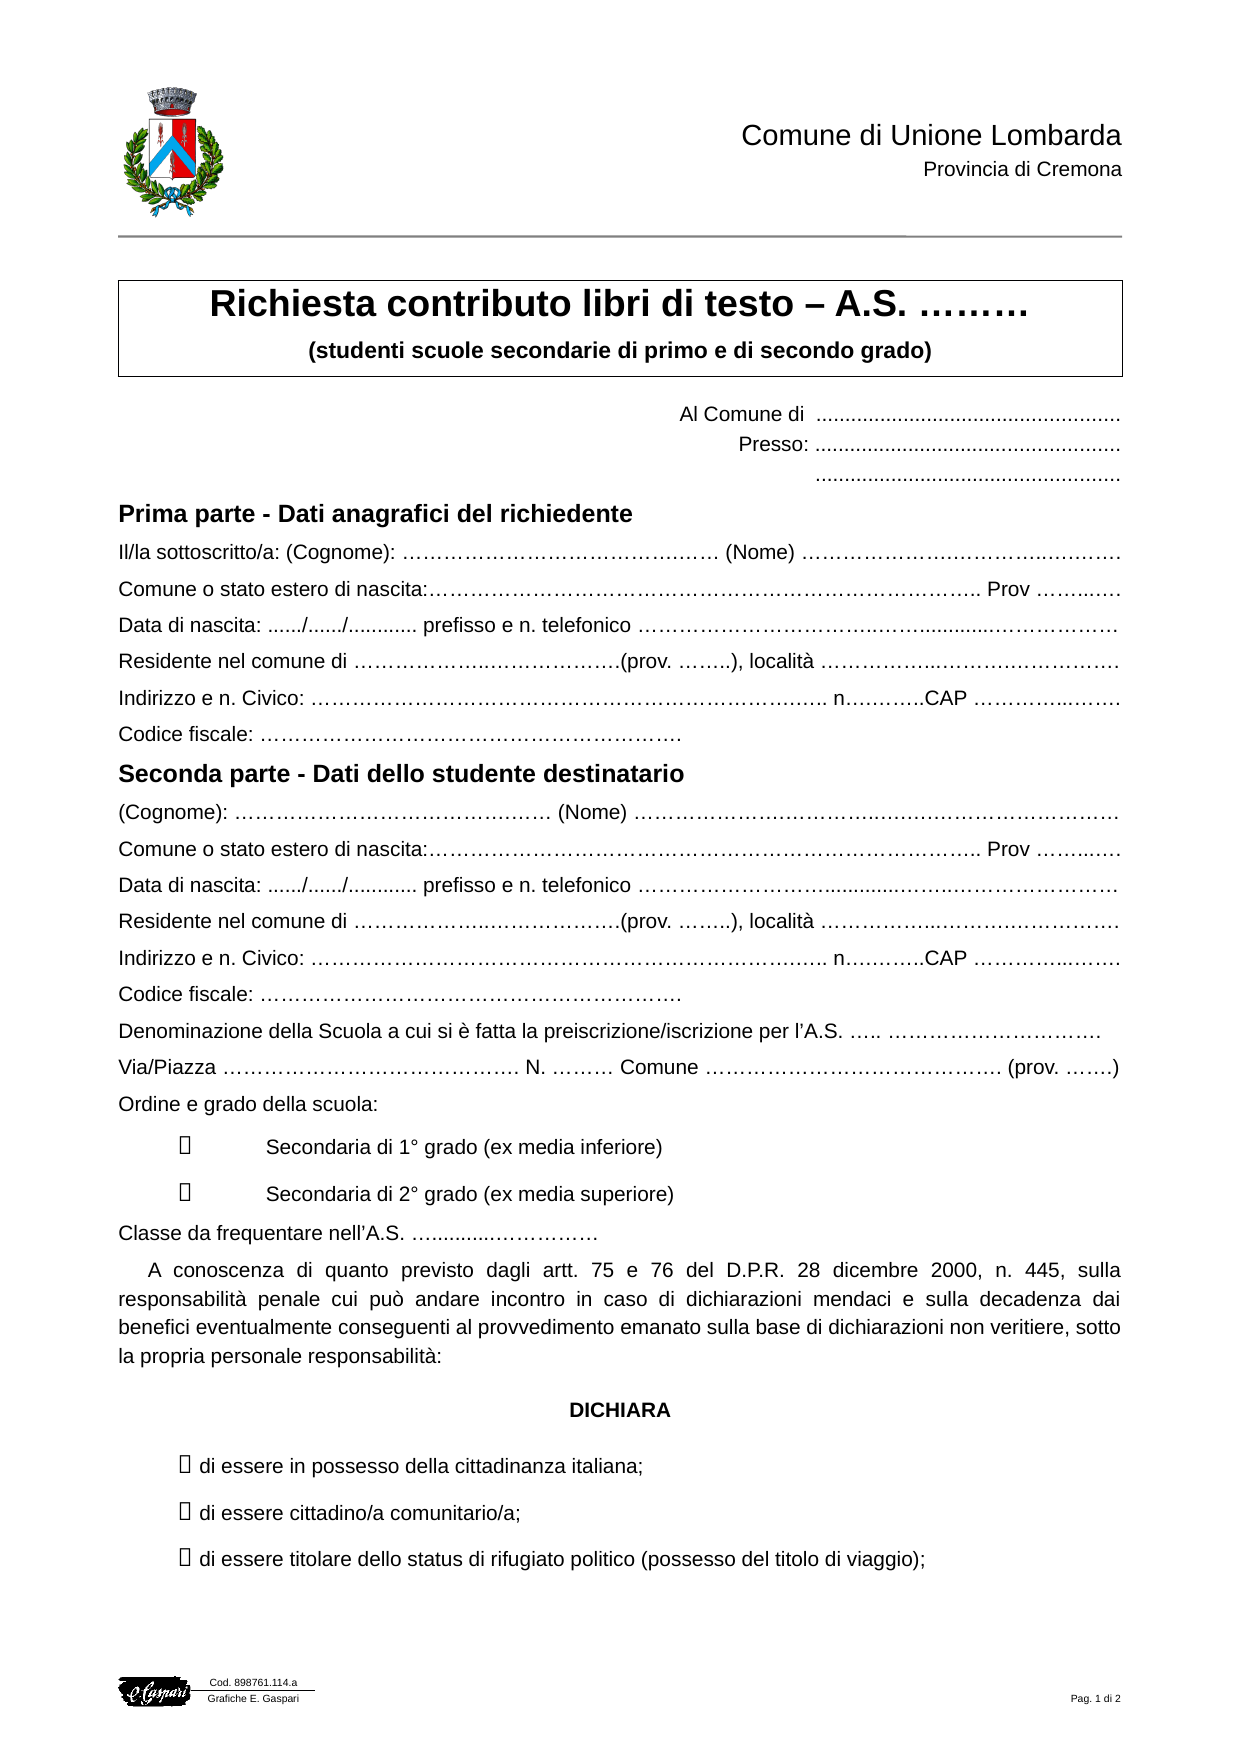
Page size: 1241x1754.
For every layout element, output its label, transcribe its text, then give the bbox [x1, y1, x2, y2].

text  Secondaria di 2° grado (ex media superiore) [177, 1174, 1122, 1209]
text Data di nascita: ....../....../............ prefisso e n. telefonico ……………………….............……..…………………… [118, 873, 1122, 897]
text Comune o stato estero di nascita:…………………………………………………………………….. Prov ……...…. [118, 576, 1122, 600]
picture [122, 87, 224, 219]
text Residente nel comune di ………………..……………….(prov. ……..), località ……………...……….……………. [118, 909, 1122, 933]
text DICHIARA [118, 1398, 1122, 1422]
picture [117, 1675, 191, 1707]
text Residente nel comune di ………………..……………….(prov. ……..), località ……………...……….……………. [118, 649, 1122, 673]
text  di essere cittadino/a comunitario/a; [177, 1493, 1122, 1527]
text Seconda parte - Dati dello studente destinatario [118, 759, 1122, 787]
text Al Comune di [679, 402, 1122, 426]
text A conoscenza di quanto previsto dagli artt. 75 e 76 del D.P.R. 28 dicembre 2000, n. 445, sulla responsabilità penale cui può andare incontro in caso di dichiarazioni mendaci e sulla decadenza dai benefici eventualmente conseguenti al provvedimento emanato sulla base di dichiarazioni non veritiere, sotto la propria personale responsabilità: [118, 1258, 1122, 1368]
text Indirizzo e n. Civico: …………………………………………………………….….. n….……..CAP …………...……. [118, 946, 1122, 970]
text Classe da frequentare nell’A.S. …...........…………… [118, 1221, 1122, 1245]
text Denominazione della Scuola a cui si è fatta la preiscrizione/iscrizione per l’A.S. ….. …………………………. [118, 1019, 1122, 1043]
text Comune di Unione Lombarda [224, 118, 1122, 152]
text  Secondaria di 1° grado (ex media inferiore) [177, 1128, 1122, 1162]
text (Cognome): ………………………………….…… (Nome) ………………….…………..….….……………………… [118, 800, 1122, 824]
text Presso: [738, 432, 1122, 456]
text  di essere in possesso della cittadinanza italiana; [177, 1447, 1122, 1481]
text Via/Piazza ……………………………………. N. ……… Comune ……………………………………. (prov. …….) [118, 1055, 1122, 1079]
text Codice fiscale: ……………………………………………………. [118, 722, 1122, 746]
text Prima parte - Dati anagrafici del richiedente [118, 499, 1122, 527]
text Ordine e grado della scuola: [118, 1092, 1122, 1116]
text Data di nascita: ....../....../............ prefisso e n. telefonico ……………………………..…….............……………… [118, 613, 1122, 637]
text Codice fiscale: ……………………………………………………. [118, 982, 1122, 1006]
text Provincia di Cremona [224, 157, 1122, 181]
text  di essere titolare dello status di rifugiato politico (possesso del titolo di viaggio); [177, 1540, 1122, 1574]
text Indirizzo e n. Civico: …………………………………………………………….….. n….……..CAP …………...……. [118, 686, 1122, 710]
table_header Richiesta contributo libri di testo – A.S. ……… (studenti scuole secondarie di primo e di secondo grado) [119, 281, 1122, 376]
text Comune o stato estero di nascita:…………………………………………………………………….. Prov ……...…. [118, 836, 1122, 860]
text Il/la sottoscritto/a: (Cognome): ………………………………….…… (Nome) ………………….…………..….……. [118, 540, 1122, 564]
